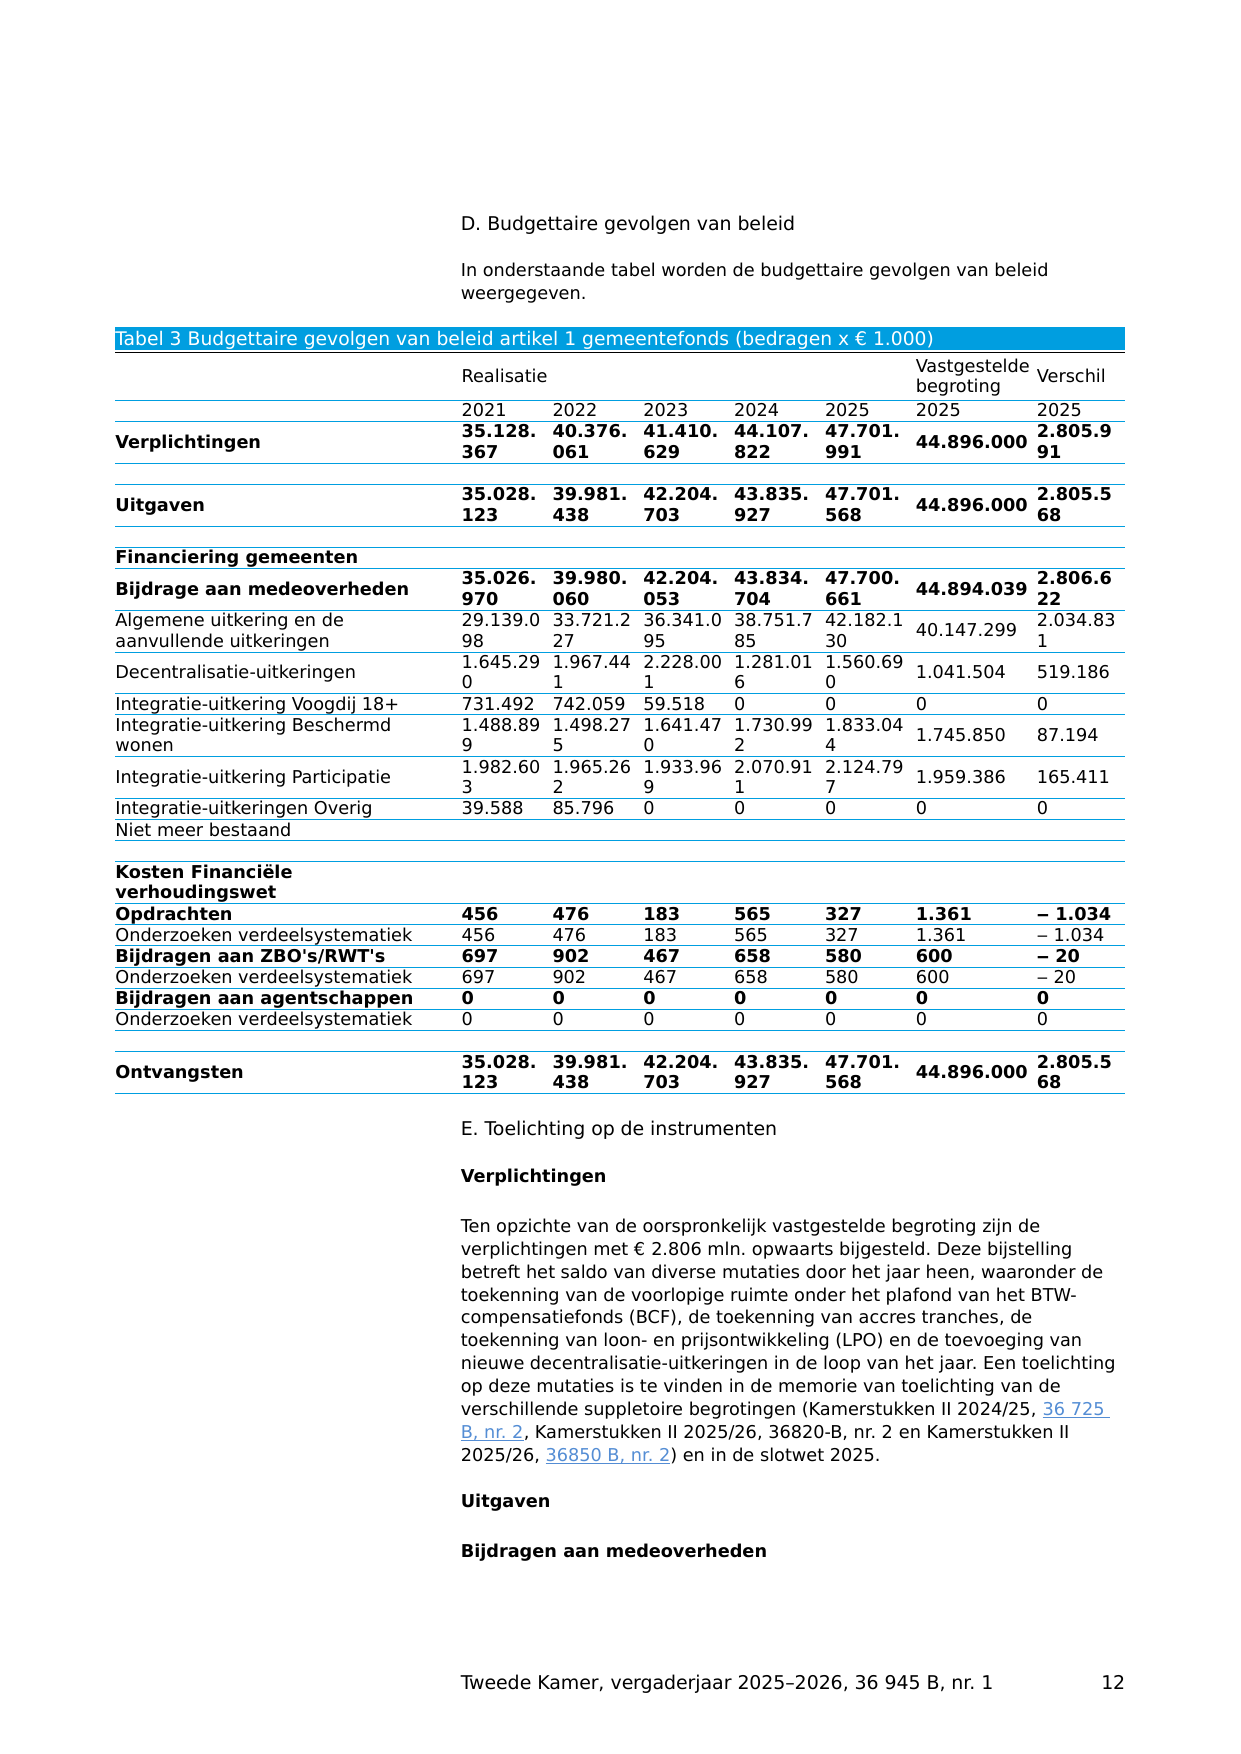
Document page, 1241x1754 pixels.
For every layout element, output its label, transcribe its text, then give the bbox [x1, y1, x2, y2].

table_cell Integratie-uitkering Beschermd wonen [115, 715, 458, 756]
table_cell 519.186 [1034, 653, 1125, 693]
table_cell 2.228.001 [640, 653, 731, 693]
table_cell 0 [549, 1010, 640, 1030]
table_cell 2021 [459, 401, 549, 421]
table_cell 43.835.927 [731, 1052, 822, 1093]
table_cell 1.933.969 [640, 757, 731, 798]
table_cell 43.835.927 [731, 485, 822, 526]
table_cell 1.361 [913, 925, 1034, 945]
table_cell 0 [822, 1010, 913, 1030]
table_cell [1034, 464, 1125, 484]
table_cell 0 [913, 1010, 1034, 1030]
table_cell 47.700.661 [822, 569, 913, 609]
table_cell 2.124.797 [822, 757, 913, 798]
table_cell [640, 862, 731, 903]
table_cell 42.204.053 [640, 569, 731, 609]
table_cell 0 [1034, 1010, 1125, 1030]
table_cell Financiering gemeenten [115, 548, 458, 568]
table_cell 47.701.568 [822, 1052, 913, 1093]
table_cell 47.701.568 [822, 485, 913, 526]
table_cell 165.411 [1034, 757, 1125, 798]
table_cell [731, 527, 822, 547]
table_cell [549, 820, 640, 840]
table_cell 327 [822, 904, 913, 924]
table_cell 2022 [549, 401, 640, 421]
table_cell Integratie-uitkering Participatie [115, 757, 458, 798]
table_cell 39.980.060 [549, 569, 640, 609]
table_cell 0 [1034, 799, 1125, 819]
table_cell 36.341.095 [640, 611, 731, 651]
table_cell 1.498.275 [549, 715, 640, 756]
table_cell 0 [1034, 694, 1125, 714]
table_cell 565 [731, 904, 822, 924]
table_cell [1034, 820, 1125, 840]
table_cell [1034, 527, 1125, 547]
table_cell 1.281.016 [731, 653, 822, 693]
table_cell 2024 [731, 401, 822, 421]
table_cell Opdrachten [115, 904, 458, 924]
table_cell 33.721.227 [549, 611, 640, 651]
table_cell 0 [731, 694, 822, 714]
table_cell Niet meer bestaand [115, 820, 458, 840]
table_cell 0 [1034, 989, 1125, 1009]
table_cell [549, 464, 640, 484]
title D. Budgettaire gevolgen van beleid [461, 213, 1125, 235]
table_cell 1.745.850 [913, 715, 1034, 756]
table_cell 902 [549, 968, 640, 988]
table_cell 35.028.123 [459, 485, 549, 526]
table_cell 2.805.568 [1034, 485, 1125, 526]
table_cell [640, 841, 731, 861]
table_cell [822, 862, 913, 903]
table_cell 658 [731, 968, 822, 988]
table_cell ‒ 1.034 [1034, 904, 1125, 924]
table_cell [731, 464, 822, 484]
text Verplichtingen [461, 1164, 1125, 1187]
table_cell 658 [731, 946, 822, 966]
table_cell Onderzoeken verdeelsystematiek [115, 968, 458, 988]
table_cell 42.204.703 [640, 485, 731, 526]
table_cell 39.981.438 [549, 485, 640, 526]
text In onderstaande tabel worden de budgettaire gevolgen van beleid weergegeven. [461, 258, 1125, 304]
table_cell 476 [549, 904, 640, 924]
table_cell 38.751.785 [731, 611, 822, 651]
table_cell [459, 527, 549, 547]
table_cell [115, 401, 458, 421]
text Bijdragen aan medeoverheden [461, 1539, 1125, 1562]
table_cell [459, 820, 549, 840]
table_cell [549, 1031, 640, 1051]
table_cell [459, 862, 549, 903]
table_cell [822, 841, 913, 861]
table_cell [549, 548, 640, 568]
table_cell [822, 548, 913, 568]
table_cell 2023 [640, 401, 731, 421]
table_cell 0 [913, 799, 1034, 819]
table_cell 2.034.831 [1034, 611, 1125, 651]
table_cell 0 [459, 989, 549, 1009]
table_cell 1.730.992 [731, 715, 822, 756]
table_cell 0 [640, 989, 731, 1009]
table_cell [640, 1031, 731, 1051]
table_cell Bijdrage aan medeoverheden [115, 569, 458, 609]
table_cell Integratie-uitkering Voogdij 18+ [115, 694, 458, 714]
table_cell [731, 1031, 822, 1051]
table_cell [549, 862, 640, 903]
table_cell [115, 464, 458, 484]
table_cell [459, 841, 549, 861]
table_cell 1.641.470 [640, 715, 731, 756]
table_cell 40.376.061 [549, 422, 640, 463]
table_cell 40.147.299 [913, 611, 1034, 651]
table_cell 731.492 [459, 694, 549, 714]
table_cell [115, 527, 458, 547]
table_cell 0 [731, 1010, 822, 1030]
table_cell 1.645.290 [459, 653, 549, 693]
table_cell [115, 841, 458, 861]
table_cell ‒ 1.034 [1034, 925, 1125, 945]
table_cell 0 [913, 989, 1034, 1009]
table_cell 0 [549, 989, 640, 1009]
text Uitgaven [461, 1489, 1125, 1512]
table_cell [549, 841, 640, 861]
table_cell [1034, 548, 1125, 568]
text Ten opzichte van de oorspronkelijk vastgestelde begroting zijn de verplichtingen met € 2.806 mln. opwaarts bijgesteld. Deze bijstelling betreft het saldo van diverse mutaties door het jaar heen, waaronder de toekenning van de voorlopige ruimte onder het plafond van het BTW-compensatiefonds (BCF), de toekenning van accres tranches, de toekenning van loon- en prijsontwikkeling (LPO) en de toevoeging van nieuwe decentralisatie-uitkeringen in de loop van het jaar. Een toelichting op deze mutaties is te vinden in de memorie van toelichting van de verschillende suppletoire begrotingen (Kamerstukken II 2024/25, 36 725 B, nr. 2, Kamerstukken II 2025/26, 36820-B, nr. 2 en Kamerstukken II 2025/26, 36850 B, nr. 2) en in de slotwet 2025. [461, 1214, 1125, 1466]
table_cell Bijdragen aan agentschappen [115, 989, 458, 1009]
table_cell 580 [822, 968, 913, 988]
table_cell 697 [459, 968, 549, 988]
table_cell 1.965.262 [549, 757, 640, 798]
table_cell [731, 548, 822, 568]
table_cell Decentralisatie-uitkeringen [115, 653, 458, 693]
table_cell 35.026.970 [459, 569, 549, 609]
table_cell Kosten Financiële verhoudingswet [115, 862, 458, 903]
table_cell 580 [822, 946, 913, 966]
table_cell 600 [913, 968, 1034, 988]
table_cell [731, 862, 822, 903]
table_cell 35.128.367 [459, 422, 549, 463]
table_cell 35.028.123 [459, 1052, 549, 1093]
table_cell 1.967.441 [549, 653, 640, 693]
table_cell 44.896.000 [913, 485, 1034, 526]
table_cell Verplichtingen [115, 422, 458, 463]
table_cell 0 [640, 799, 731, 819]
table_cell 85.796 [549, 799, 640, 819]
table_cell [822, 1031, 913, 1051]
table_cell [731, 820, 822, 840]
table_cell [459, 1031, 549, 1051]
table_cell 2.070.911 [731, 757, 822, 798]
table_cell ‒ 20 [1034, 946, 1125, 966]
table_cell Vastgestelde begroting [913, 353, 1034, 400]
table_cell [1034, 1031, 1125, 1051]
table_cell [640, 464, 731, 484]
table_cell [640, 548, 731, 568]
table_cell 183 [640, 904, 731, 924]
table_cell 467 [640, 968, 731, 988]
table_cell 183 [640, 925, 731, 945]
table_cell 902 [549, 946, 640, 966]
table_cell [1034, 841, 1125, 861]
table_cell 47.701.991 [822, 422, 913, 463]
table_cell 43.834.704 [731, 569, 822, 609]
table_cell Integratie-uitkeringen Overig [115, 799, 458, 819]
table_cell 0 [731, 989, 822, 1009]
table_cell Onderzoeken verdeelsystematiek [115, 1010, 458, 1030]
table_cell 0 [822, 799, 913, 819]
table_cell 41.410.629 [640, 422, 731, 463]
table_cell Verschil [1034, 353, 1125, 400]
table_cell 2.805.991 [1034, 422, 1125, 463]
table_cell [1034, 862, 1125, 903]
table_cell 44.896.000 [913, 422, 1034, 463]
table_cell [913, 548, 1034, 568]
table_cell 1.361 [913, 904, 1034, 924]
table_cell 87.194 [1034, 715, 1125, 756]
table_cell Ontvangsten [115, 1052, 458, 1093]
table_cell 1.982.603 [459, 757, 549, 798]
table_cell [731, 841, 822, 861]
table_cell 1.488.899 [459, 715, 549, 756]
table_cell [913, 862, 1034, 903]
table_cell 0 [459, 1010, 549, 1030]
table_cell 39.981.438 [549, 1052, 640, 1093]
table_cell Uitgaven [115, 485, 458, 526]
table_cell 467 [640, 946, 731, 966]
table_cell 2.806.622 [1034, 569, 1125, 609]
table_cell [115, 1031, 458, 1051]
table_cell Algemene uitkering en de aanvullende uitkeringen [115, 611, 458, 651]
table_cell 1.959.386 [913, 757, 1034, 798]
table_cell 29.139.098 [459, 611, 549, 651]
table_cell 327 [822, 925, 913, 945]
table_cell [822, 820, 913, 840]
table_cell [549, 527, 640, 547]
table_cell Onderzoeken verdeelsystematiek [115, 925, 458, 945]
table_cell [459, 464, 549, 484]
table_cell 2025 [913, 401, 1034, 421]
table_cell 42.204.703 [640, 1052, 731, 1093]
table_cell 565 [731, 925, 822, 945]
table_cell 1.560.690 [822, 653, 913, 693]
table_cell 697 [459, 946, 549, 966]
table_cell 0 [913, 694, 1034, 714]
table_cell 0 [822, 694, 913, 714]
table_cell [640, 527, 731, 547]
title E. Toelichting op de instrumenten [461, 1118, 1125, 1140]
table_cell [913, 1031, 1034, 1051]
table_cell 1.041.504 [913, 653, 1034, 693]
table_cell 742.059 [549, 694, 640, 714]
table_cell 2025 [1034, 401, 1125, 421]
table_cell 456 [459, 904, 549, 924]
table_cell 0 [822, 989, 913, 1009]
table_cell 44.107.822 [731, 422, 822, 463]
table_cell 476 [549, 925, 640, 945]
table_cell 42.182.130 [822, 611, 913, 651]
table_cell 600 [913, 946, 1034, 966]
table_cell 44.896.000 [913, 1052, 1034, 1093]
table_cell [822, 527, 913, 547]
table_cell Bijdragen aan ZBO's/RWT's [115, 946, 458, 966]
table_cell 0 [731, 799, 822, 819]
table_cell 456 [459, 925, 549, 945]
table_cell [822, 464, 913, 484]
table_cell [640, 820, 731, 840]
table_cell [913, 841, 1034, 861]
table_cell 2025 [822, 401, 913, 421]
table_cell 0 [640, 1010, 731, 1030]
table_cell 39.588 [459, 799, 549, 819]
table_cell [459, 548, 549, 568]
table_cell [115, 353, 458, 400]
table_cell Realisatie [459, 353, 913, 400]
table_cell 44.894.039 [913, 569, 1034, 609]
table_cell 2.805.568 [1034, 1052, 1125, 1093]
table_cell 59.518 [640, 694, 731, 714]
table_cell [913, 820, 1034, 840]
table_cell [913, 527, 1034, 547]
table_cell ‒ 20 [1034, 968, 1125, 988]
table_cell [913, 464, 1034, 484]
table_cell 1.833.044 [822, 715, 913, 756]
